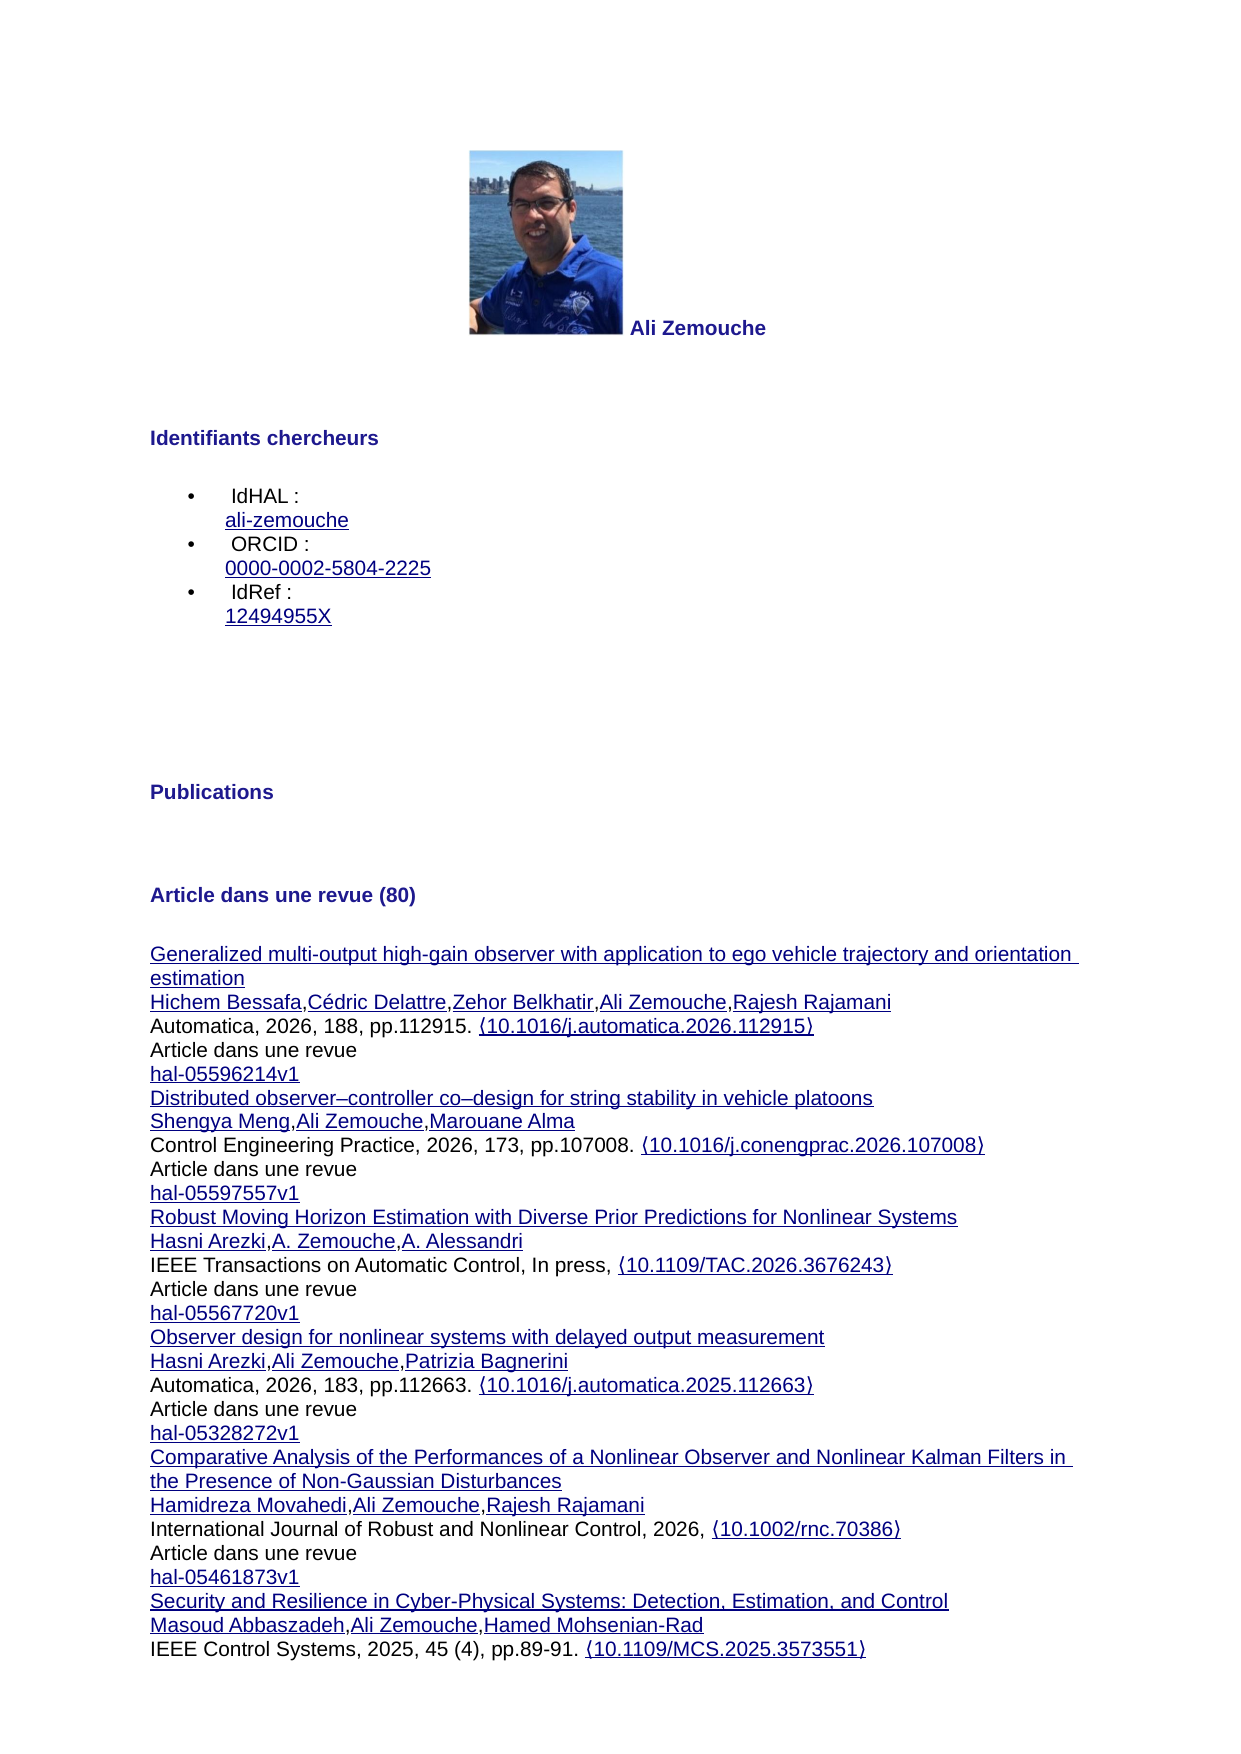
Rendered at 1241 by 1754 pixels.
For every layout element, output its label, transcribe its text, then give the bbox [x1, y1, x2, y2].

list ORCID : [187, 532, 1090, 556]
picture [468, 150, 625, 336]
table_cell Distributed observer–controller co–design for string stability in vehicle platoons Shengya Meng,Ali Zemouche,Marouane Alma Control Engineering Practice, 2026, 173, pp.107008. ⟨10.1016/j.conengprac.2026.107008⟩ Article dans une revue hal-05597557v1 [150, 1085, 1090, 1205]
list ali-zemouche [187, 508, 1090, 532]
table_cell Security and Resilience in Cyber-Physical Systems: Detection, Estimation, and Control Masoud Abbaszadeh,Ali Zemouche,Hamed Mohsenian-Rad IEEE Control Systems, 2025, 45 (4), pp.89-91. ⟨10.1109/MCS.2025.3573551⟩ [150, 1589, 1090, 1660]
subtitle Publications [150, 780, 1090, 804]
subtitle Identifiants chercheurs [150, 426, 1090, 450]
list IdRef : [187, 580, 1090, 604]
subtitle Ali Zemouche [150, 150, 1090, 339]
table_header Generalized multi-output high-gain observer with application to ego vehicle trajectory and orientation estimation Hichem Bessafa,Cédric Delattre,Zehor Belkhatir,Ali Zemouche,Rajesh Rajamani Automatica, 2026, 188, pp.112915. ⟨10.1016/j.automatica.2026.112915⟩ Article dans une revue hal-05596214v1 [150, 942, 1090, 1085]
table_cell Robust Moving Horizon Estimation with Diverse Prior Predictions for Nonlinear Systems Hasni Arezki,A. Zemouche,A. Alessandri IEEE Transactions on Automatic Control, In press, ⟨10.1109/TAC.2026.3676243⟩ Article dans une revue hal-05567720v1 [150, 1205, 1090, 1325]
list 0000-0002-5804-2225 [187, 556, 1090, 580]
subtitle Article dans une revue (80) [150, 883, 1090, 907]
table_cell Comparative Analysis of the Performances of a Nonlinear Observer and Nonlinear Kalman Filters in the Presence of Non‐Gaussian Disturbances Hamidreza Movahedi,Ali Zemouche,Rajesh Rajamani International Journal of Robust and Nonlinear Control, 2026, ⟨10.1002/rnc.70386⟩ Article dans une revue hal-05461873v1 [150, 1445, 1090, 1588]
list IdHAL : [187, 484, 1090, 508]
list 12494955X [187, 604, 1090, 628]
table_cell Observer design for nonlinear systems with delayed output measurement Hasni Arezki,Ali Zemouche,Patrizia Bagnerini Automatica, 2026, 183, pp.112663. ⟨10.1016/j.automatica.2025.112663⟩ Article dans une revue hal-05328272v1 [150, 1325, 1090, 1445]
